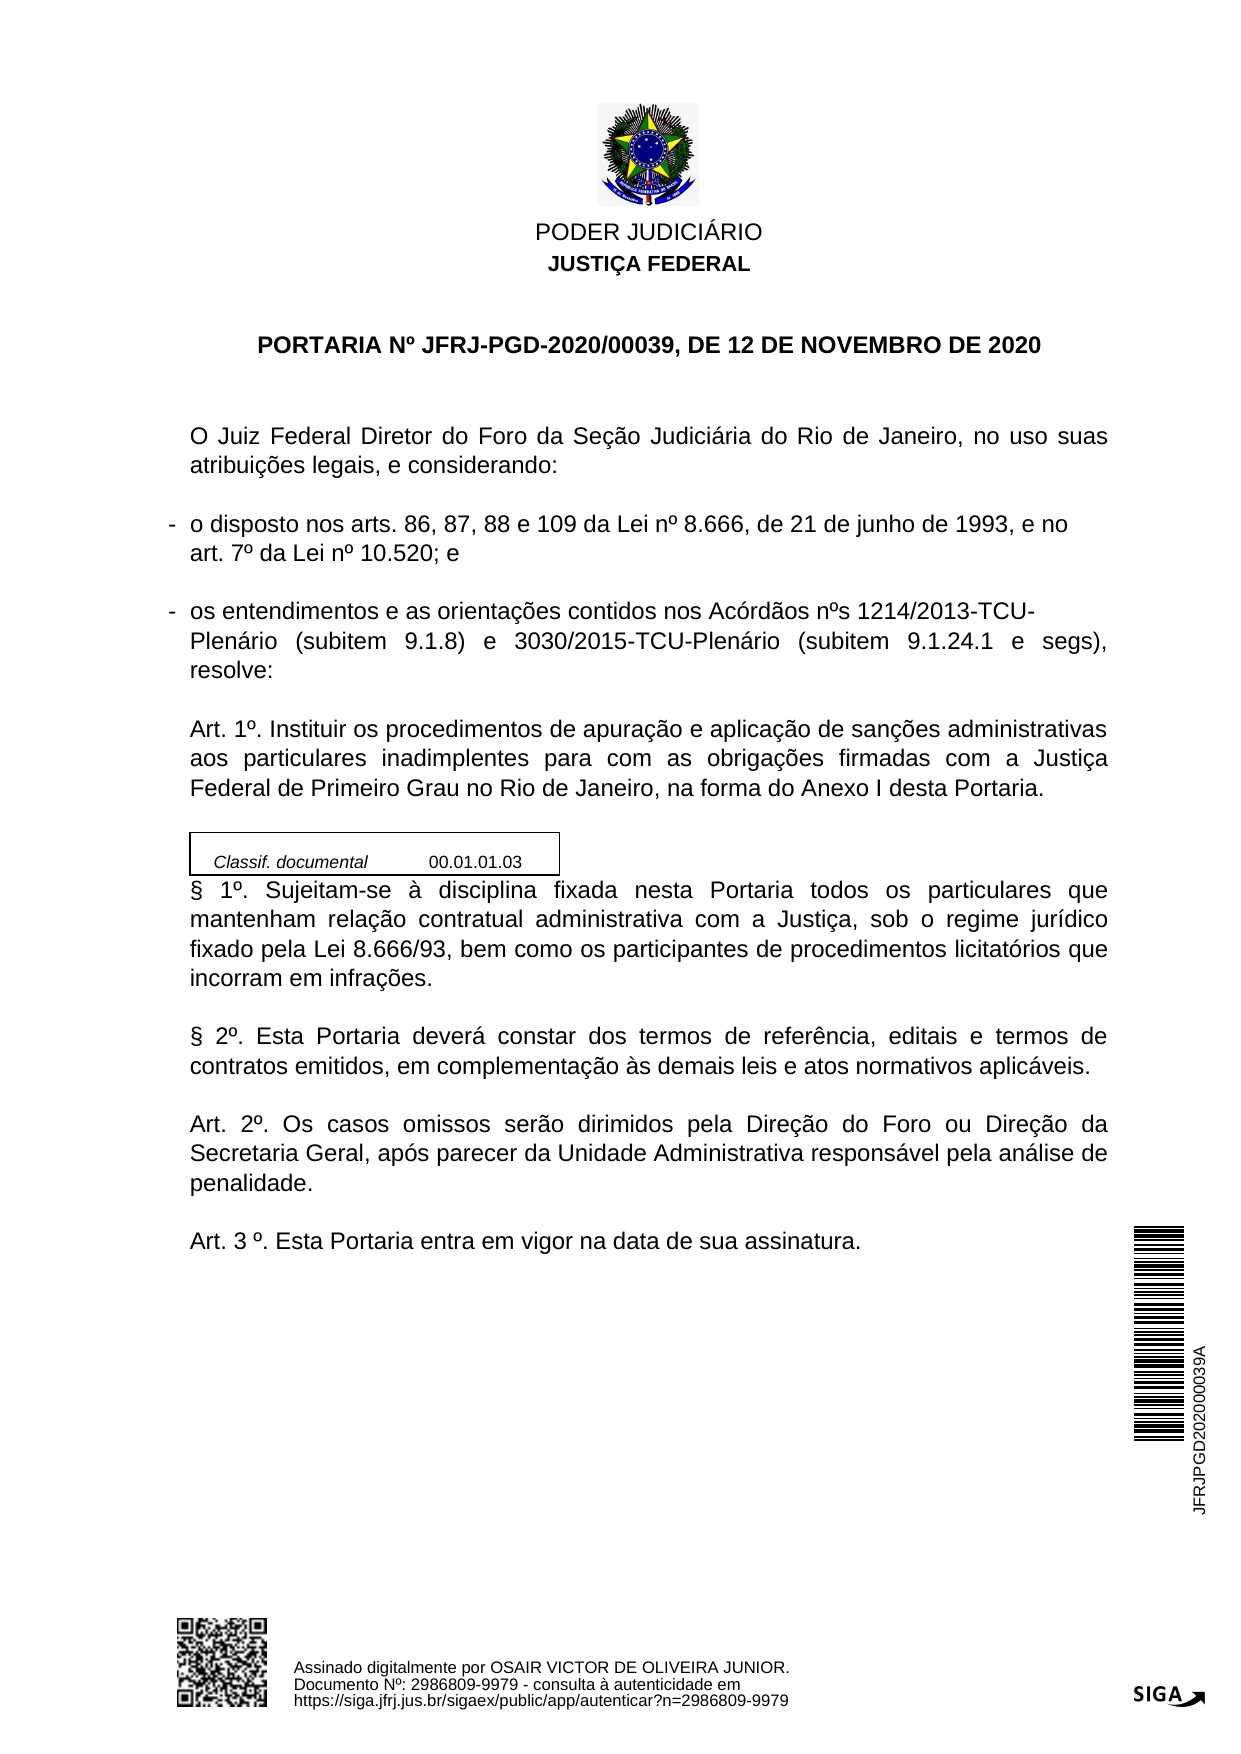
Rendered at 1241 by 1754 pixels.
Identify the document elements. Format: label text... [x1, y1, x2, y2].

text JUSTIÇA FEDERAL [190, 251, 1108, 276]
text § 1º. Sujeitam-se à disciplina fixada nesta Portaria todos os particulares que mantenham relação contratual administrativa com a Justiça, sob o regime jurídico fixado pela Lei 8.666/93, bem como os participantes de procedimentos licitatórios que incorram em infrações. [189, 876, 1109, 992]
text Art. 2º. Os casos omissos serão dirimidos pela Direção do Foro ou Direção da Secretaria Geral, após parecer da Unidade Administrativa responsável pela análise de penalidade. [189, 1110, 1109, 1196]
table_header Classif. documental [191, 850, 393, 874]
text PODER JUDICIÁRIO [191, 218, 1106, 246]
text § 2º. Esta Portaria deverá constar dos termos de referência, editais e termos de contratos emitidos, em complementação às demais leis e atos normativos aplicáveis. [189, 1022, 1109, 1079]
text O Juiz Federal Diretor do Foro da Seção Judiciária do Rio de Janeiro, no uso suas atribuições legais, e considerando: [189, 422, 1109, 479]
text Art. 3 º. Esta Portaria entra em vigor na data de sua assinatura. [189, 1227, 1109, 1254]
text Art. 1º. Instituir os procedimentos de apuração e aplicação de sanções administrativas aos particulares inadimplentes para com as obrigações firmadas com a Justiça Federal de Primeiro Grau no Rio de Janeiro, na forma do Anexo I desta Portaria. [189, 714, 1109, 801]
list o disposto nos arts. 86, 87, 88 e 109 da Lei nº 8.666, de 21 de junho de 1993, e no [168, 509, 1109, 537]
list os entendimentos e as orientações contidos nos Acórdãos nºs 1214/2013-TCU- [168, 597, 1109, 625]
text art. 7º da Lei nº 10.520; e [189, 539, 1109, 567]
text PORTARIA Nº JFRJ-PGD-2020/00039, DE 12 DE NOVEMBRO DE 2020 [191, 331, 1108, 358]
text Plenário (subitem 9.1.8) e 3030/2015-TCU-Plenário (subitem 9.1.24.1 e segs), resolve: [189, 627, 1109, 684]
table_header 00.01.01.03 [393, 833, 559, 874]
